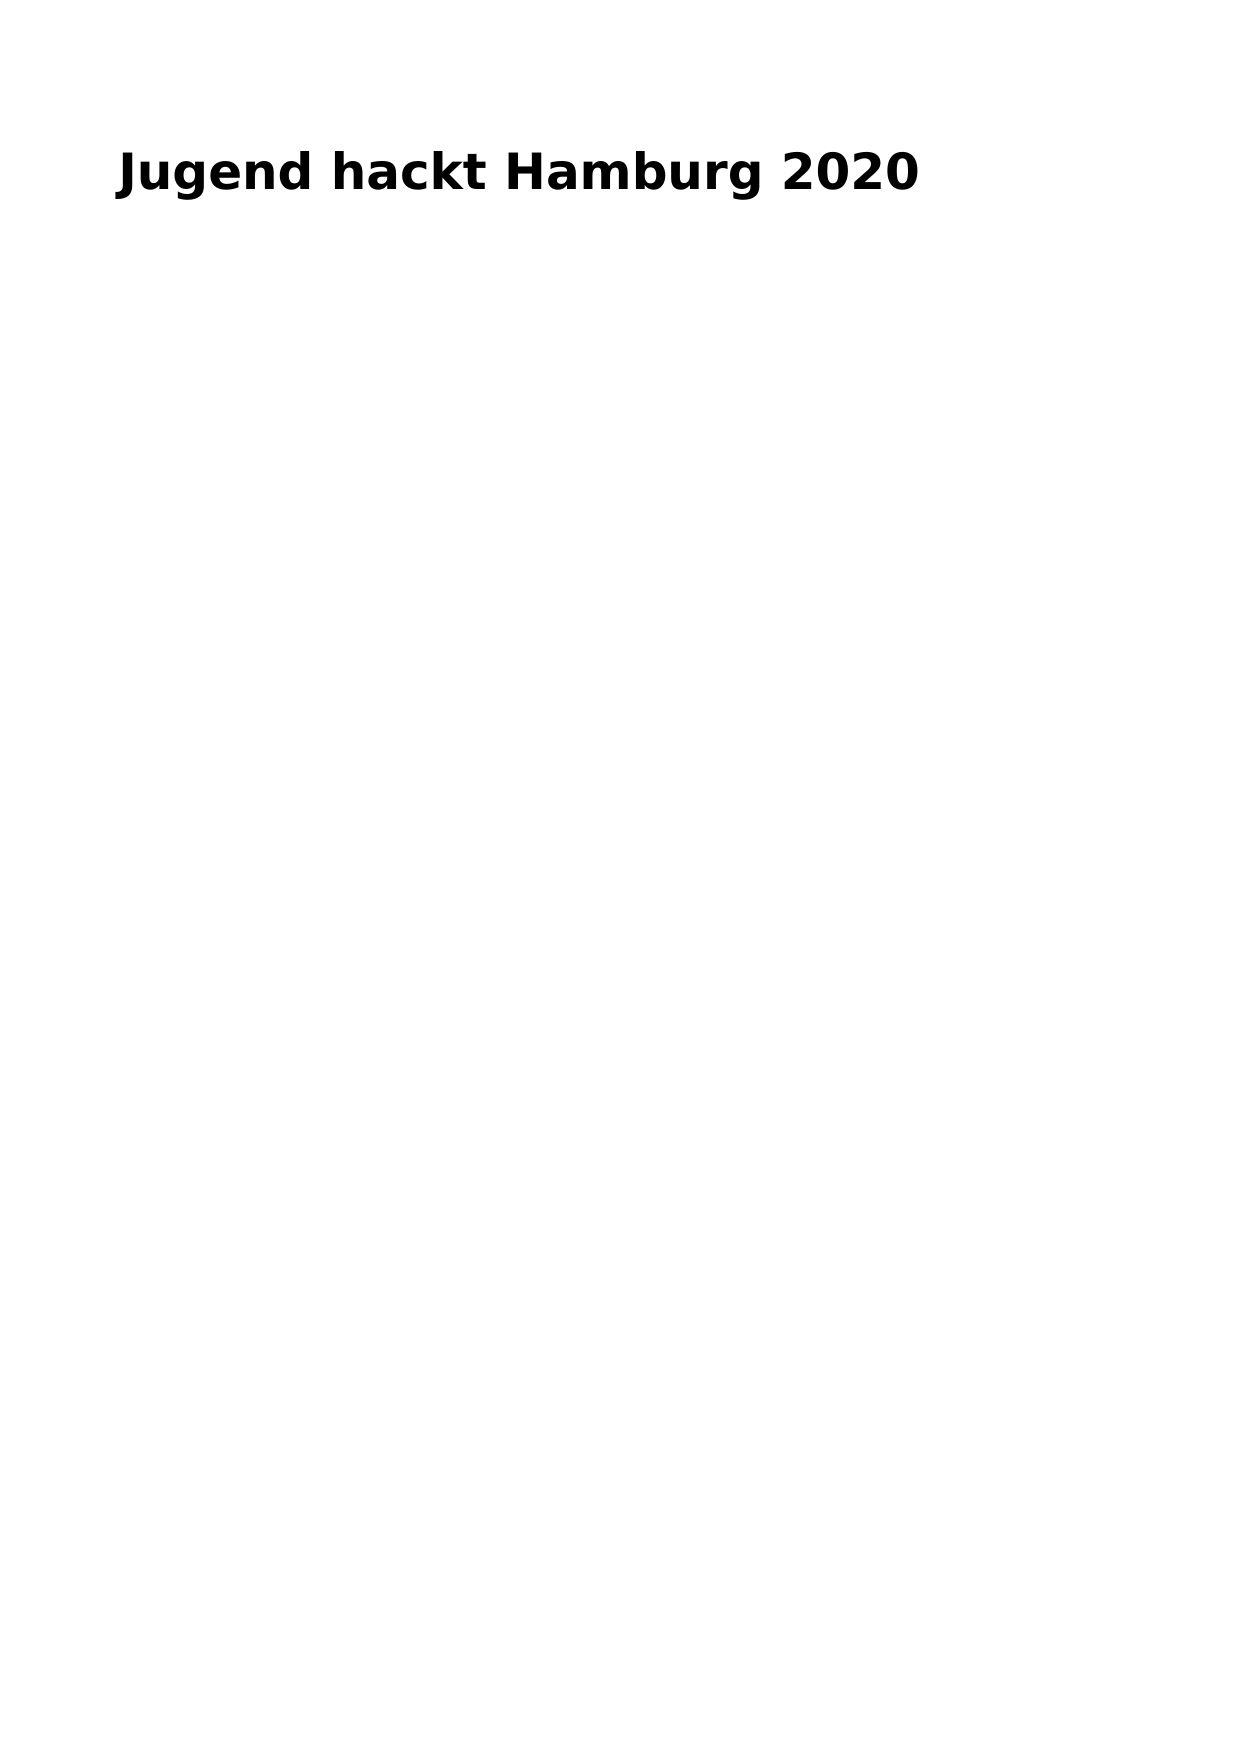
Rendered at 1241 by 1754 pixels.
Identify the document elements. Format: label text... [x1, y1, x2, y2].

subtitle Jugend hackt Hamburg 2020 [118, 143, 1122, 201]
